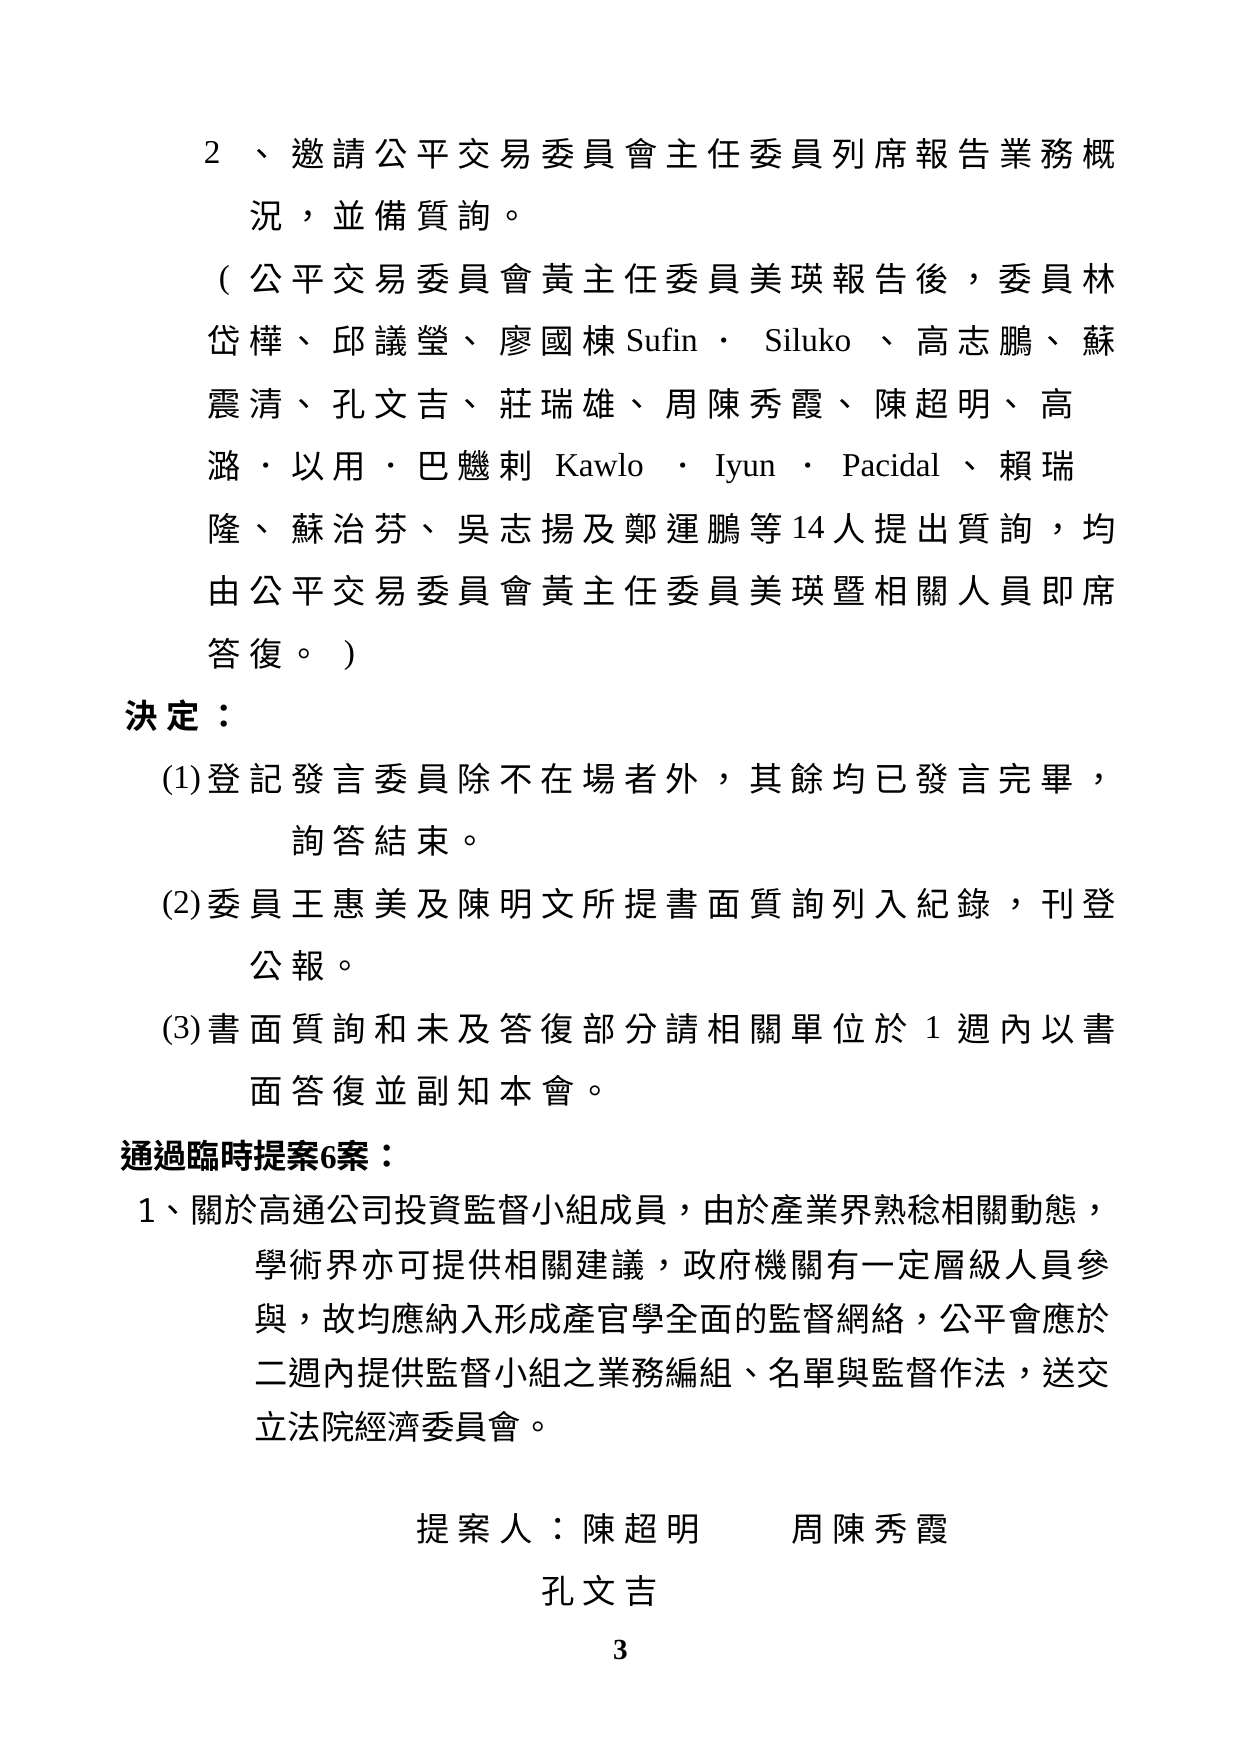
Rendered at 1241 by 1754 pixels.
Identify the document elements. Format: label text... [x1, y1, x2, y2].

list 登記發言委員除不在場者外，其餘均已發言完畢，詢答結束。 [158, 735, 1120, 860]
text (公平交易委員會黃主任委員美瑛報告後，委員林岱樺、邱議瑩、廖國棟Sufin．Siluko、高志鵬、蘇震清、孔文吉、莊瑞雄、周陳秀霞、陳超明、高潞．以用．巴魕剌Kawlo．Iyun．Pacidal、賴瑞隆、蘇治芬、吳志揚及鄭運鵬等14人提出質詢，均由公平交易委員會黃主任委員美瑛暨相關人員即席答復。) [177, 235, 1120, 673]
list 書面質詢和未及答復部分請相關單位於1週內以書面答復並副知本會。 [157, 985, 1120, 1110]
list 邀請公平交易委員會主任委員列席報告業務概況，並備質詢。 [170, 110, 1120, 235]
text 決定： [120, 673, 1120, 735]
list 委員王惠美及陳明文所提書面質詢列入紀錄，刊登公報。 [157, 860, 1120, 985]
text 提案人：陳超明 周陳秀霞 孔文吉 [397, 1485, 1016, 1610]
list 關於高通公司投資監督小組成員，由於產業界熟稔相關動態，學術界亦可提供相關建議，政府機關有一定層級人員參與，故均應納入形成產官學全面的監督網絡，公平會應於二週內提供監督小組之業務編組、名單與監督作法，送交立法院經濟委員會。 [136, 1179, 1111, 1450]
text 通過臨時提案6案： [17, 1125, 1111, 1179]
